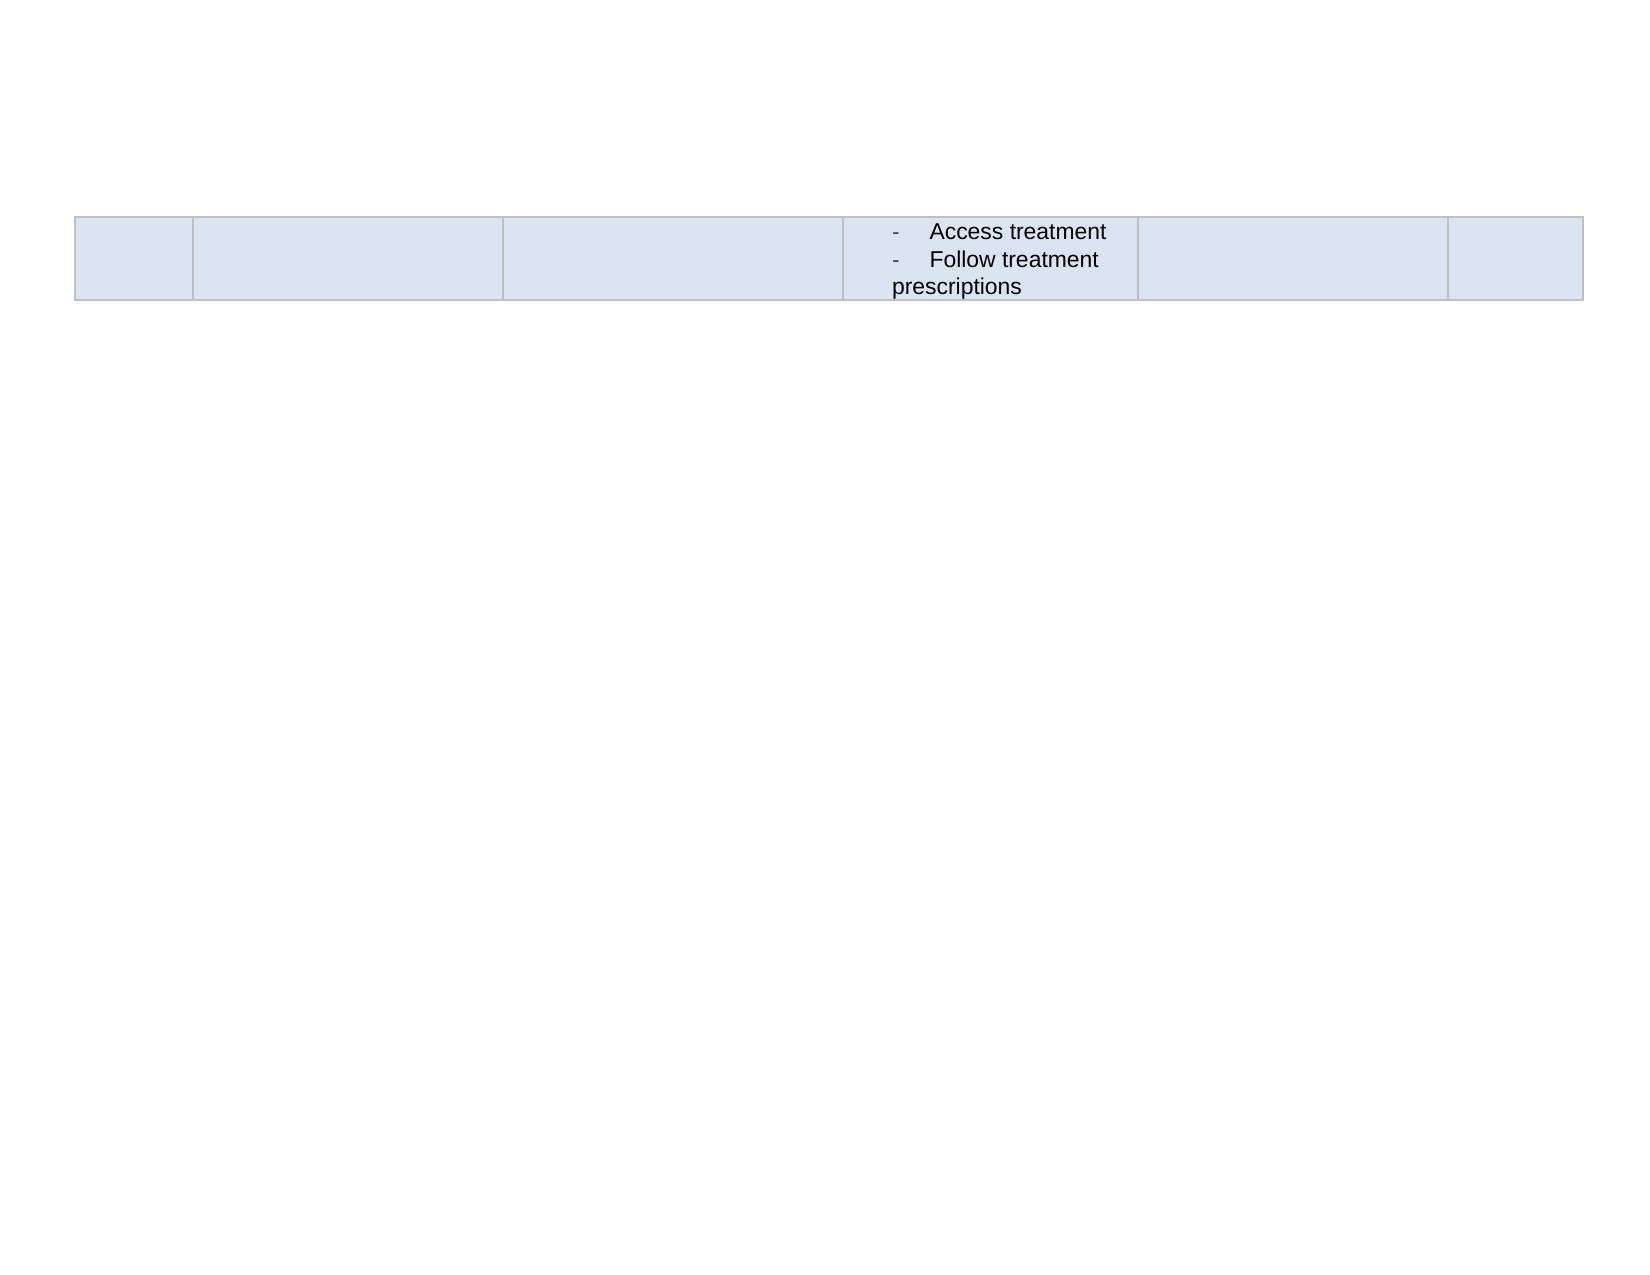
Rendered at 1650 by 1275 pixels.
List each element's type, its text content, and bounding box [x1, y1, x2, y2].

table_cell Parents bring children for BCG immunisation Seek diagnosis after three weeks of coughing Access treatment Follow treatment prescriptions [844, 218, 892, 299]
table_cell Cures TB and pneumonia Lower transmission rates [1139, 218, 1447, 299]
table_cell [76, 218, 192, 299]
table_cell [194, 218, 502, 299]
table_cell [1449, 218, 1582, 299]
table_cell [504, 218, 842, 299]
